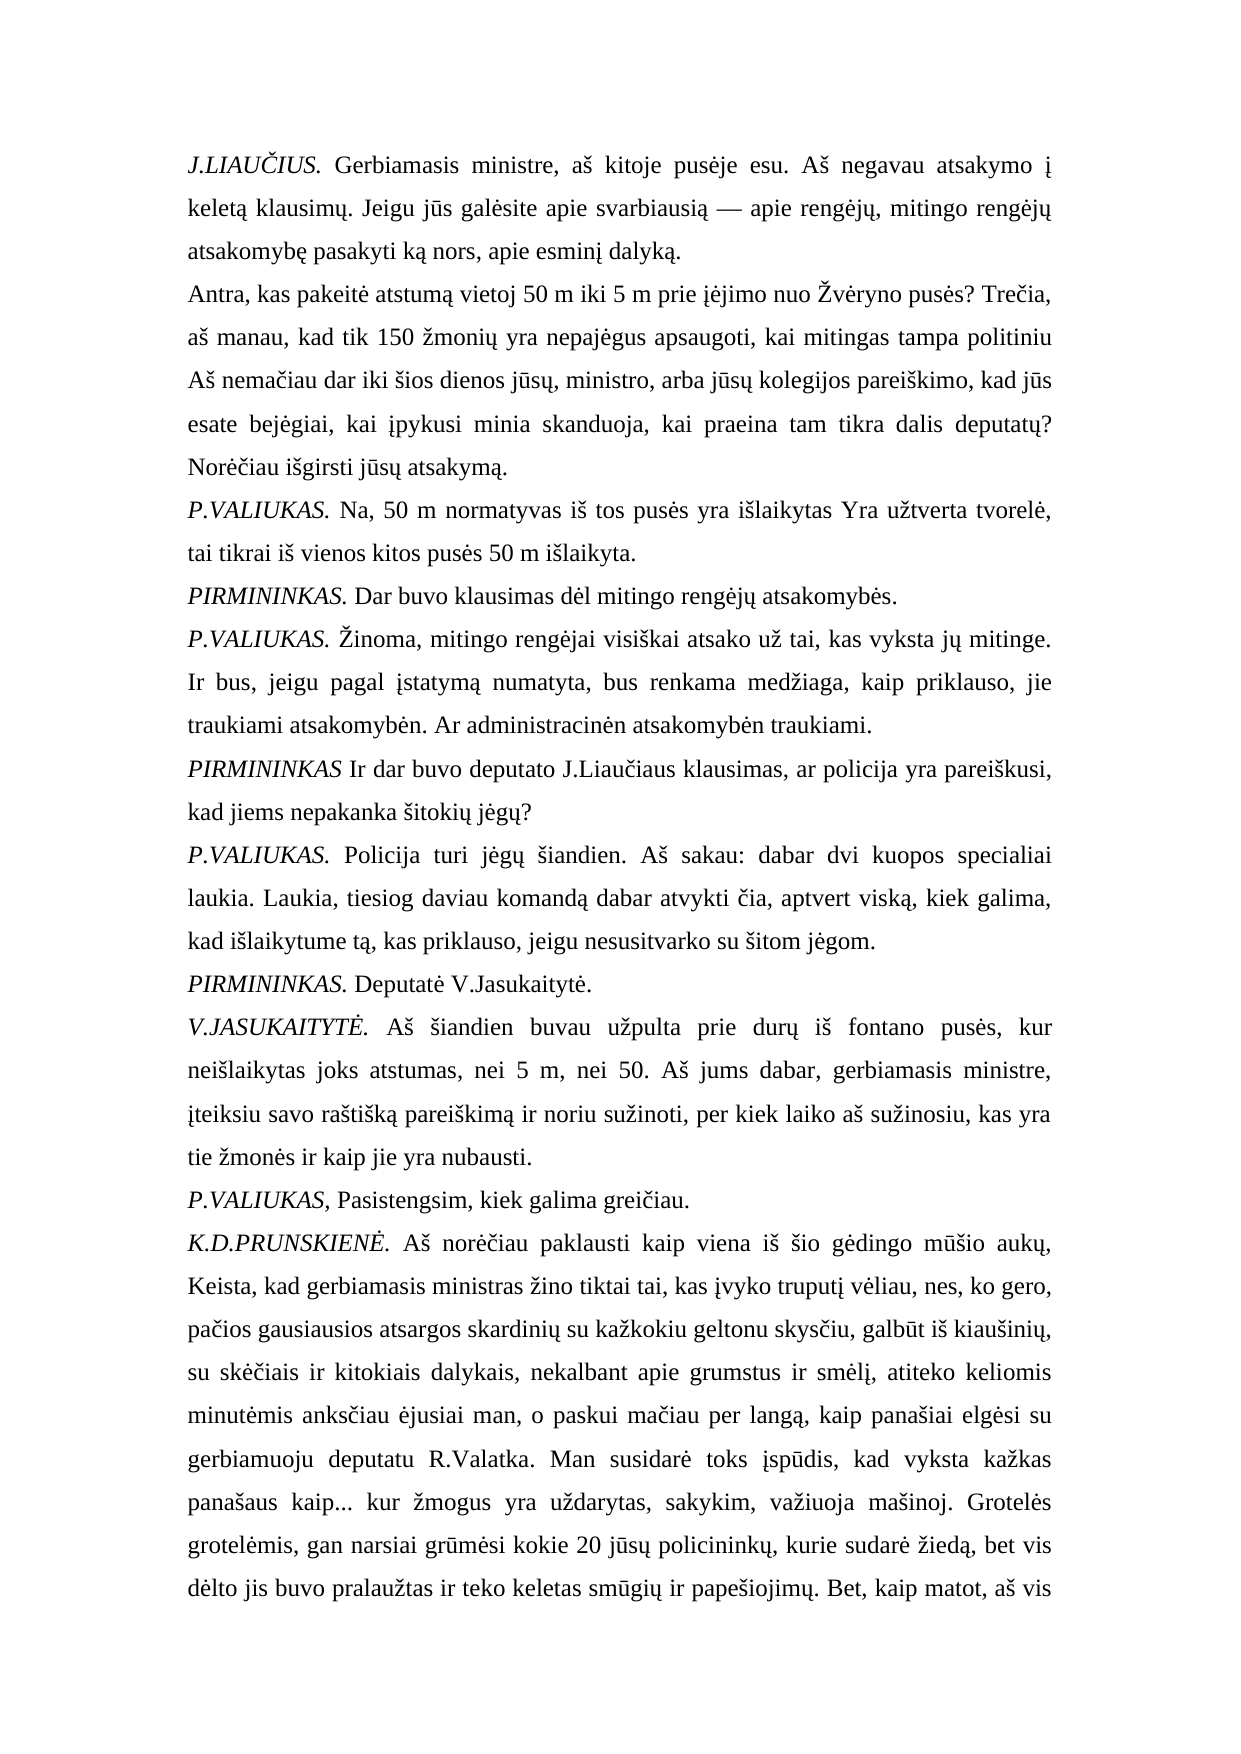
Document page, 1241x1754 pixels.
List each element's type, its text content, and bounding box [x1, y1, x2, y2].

text J.LIAUČIUS. Gerbiamasis ministre, aš kitoje pusėje esu. Aš negavau atsakymo į keletą klausimų. Jeigu jūs galėsite apie svarbiausią — apie rengėjų, mitingo rengėjų atsakomybę pasakyti ką nors, apie esminį dalyką. [187, 150, 1053, 265]
text Antra, kas pakeitė atstumą vietoj 50 m iki 5 m prie įėjimo nuo Žvėryno pusės? Trečia, aš manau, kad tik 150 žmonių yra nepajėgus apsaugoti, kai mitingas tampa politiniu Aš nemačiau dar iki šios dienos jūsų, ministro, arba jūsų kolegijos pareiškimo, kad jūs esate bejėgiai, kai įpykusi minia skanduoja, kai praeina tam tikra dalis deputatų? Norėčiau išgirsti jūsų atsakymą. [187, 279, 1053, 481]
text P.VALIUKAS. Žinoma, mitingo rengėjai visiškai atsako už tai, kas vyksta jų mitinge. Ir bus, jeigu pagal įstatymą numatyta, bus renkama medžiaga, kaip priklauso, jie traukiami atsakomybėn. Ar administracinėn atsakomybėn traukiami. [187, 624, 1053, 739]
text PIRMININKAS Ir dar buvo deputato J.Liaučiaus klausimas, ar policija yra pareiškusi, kad jiems nepakanka šitokių jėgų? [187, 754, 1053, 826]
text P.VALIUKAS, Pasistengsim, kiek galima greičiau. [187, 1185, 1053, 1214]
text PIRMININKAS. Dar buvo klausimas dėl mitingo rengėjų atsakomybės. [187, 581, 1053, 610]
text P.VALIUKAS. Na, 50 m normatyvas iš tos pusės yra išlaikytas Yra užtverta tvorelė, tai tikrai iš vienos kitos pusės 50 m išlaikyta. [187, 495, 1053, 567]
text P.VALIUKAS. Policija turi jėgų šiandien. Aš sakau: dabar dvi kuopos specialiai laukia. Laukia, tiesiog daviau komandą dabar atvykti čia, aptvert viską, kiek galima, kad išlaikytume tą, kas priklauso, jeigu nesusitvarko su šitom jėgom. [187, 840, 1053, 955]
text V.JASUKAITYTĖ. Aš šiandien buvau užpulta prie durų iš fontano pusės, kur neišlaikytas joks atstumas, nei 5 m, nei 50. Aš jums dabar, gerbiamasis ministre, įteiksiu savo raštišką pareiškimą ir noriu sužinoti, per kiek laiko aš sužinosiu, kas yra tie žmonės ir kaip jie yra nubausti. [187, 1012, 1053, 1171]
text K.D.PRUNSKIENĖ. Aš norėčiau paklausti kaip viena iš šio gėdingo mūšio aukų, Keista, kad gerbiamasis ministras žino tiktai tai, kas įvyko truputį vėliau, nes, ko gero, pačios gausiausios atsargos skardinių su kažkokiu geltonu skysčiu, galbūt iš kiaušinių, su skėčiais ir kitokiais dalykais, nekalbant apie grumstus ir smėlį, atiteko keliomis minutėmis anksčiau ėjusiai man, o paskui mačiau per langą, kaip panašiai elgėsi su gerbiamuoju deputatu R.Valatka. Man susidarė toks įspūdis, kad vyksta kažkas panašaus kaip... kur žmogus yra uždarytas, sakykim, važiuoja mašinoj. Grotelės grotelėmis, gan narsiai grūmėsi kokie 20 jūsų policininkų, kurie sudarė žiedą, bet vis dėlto jis buvo pralaužtas ir teko keletas smūgių ir papešiojimų. Bet, kaip matot, aš vis [187, 1228, 1053, 1602]
text PIRMININKAS. Deputatė V.Jasukaitytė. [187, 969, 1053, 998]
